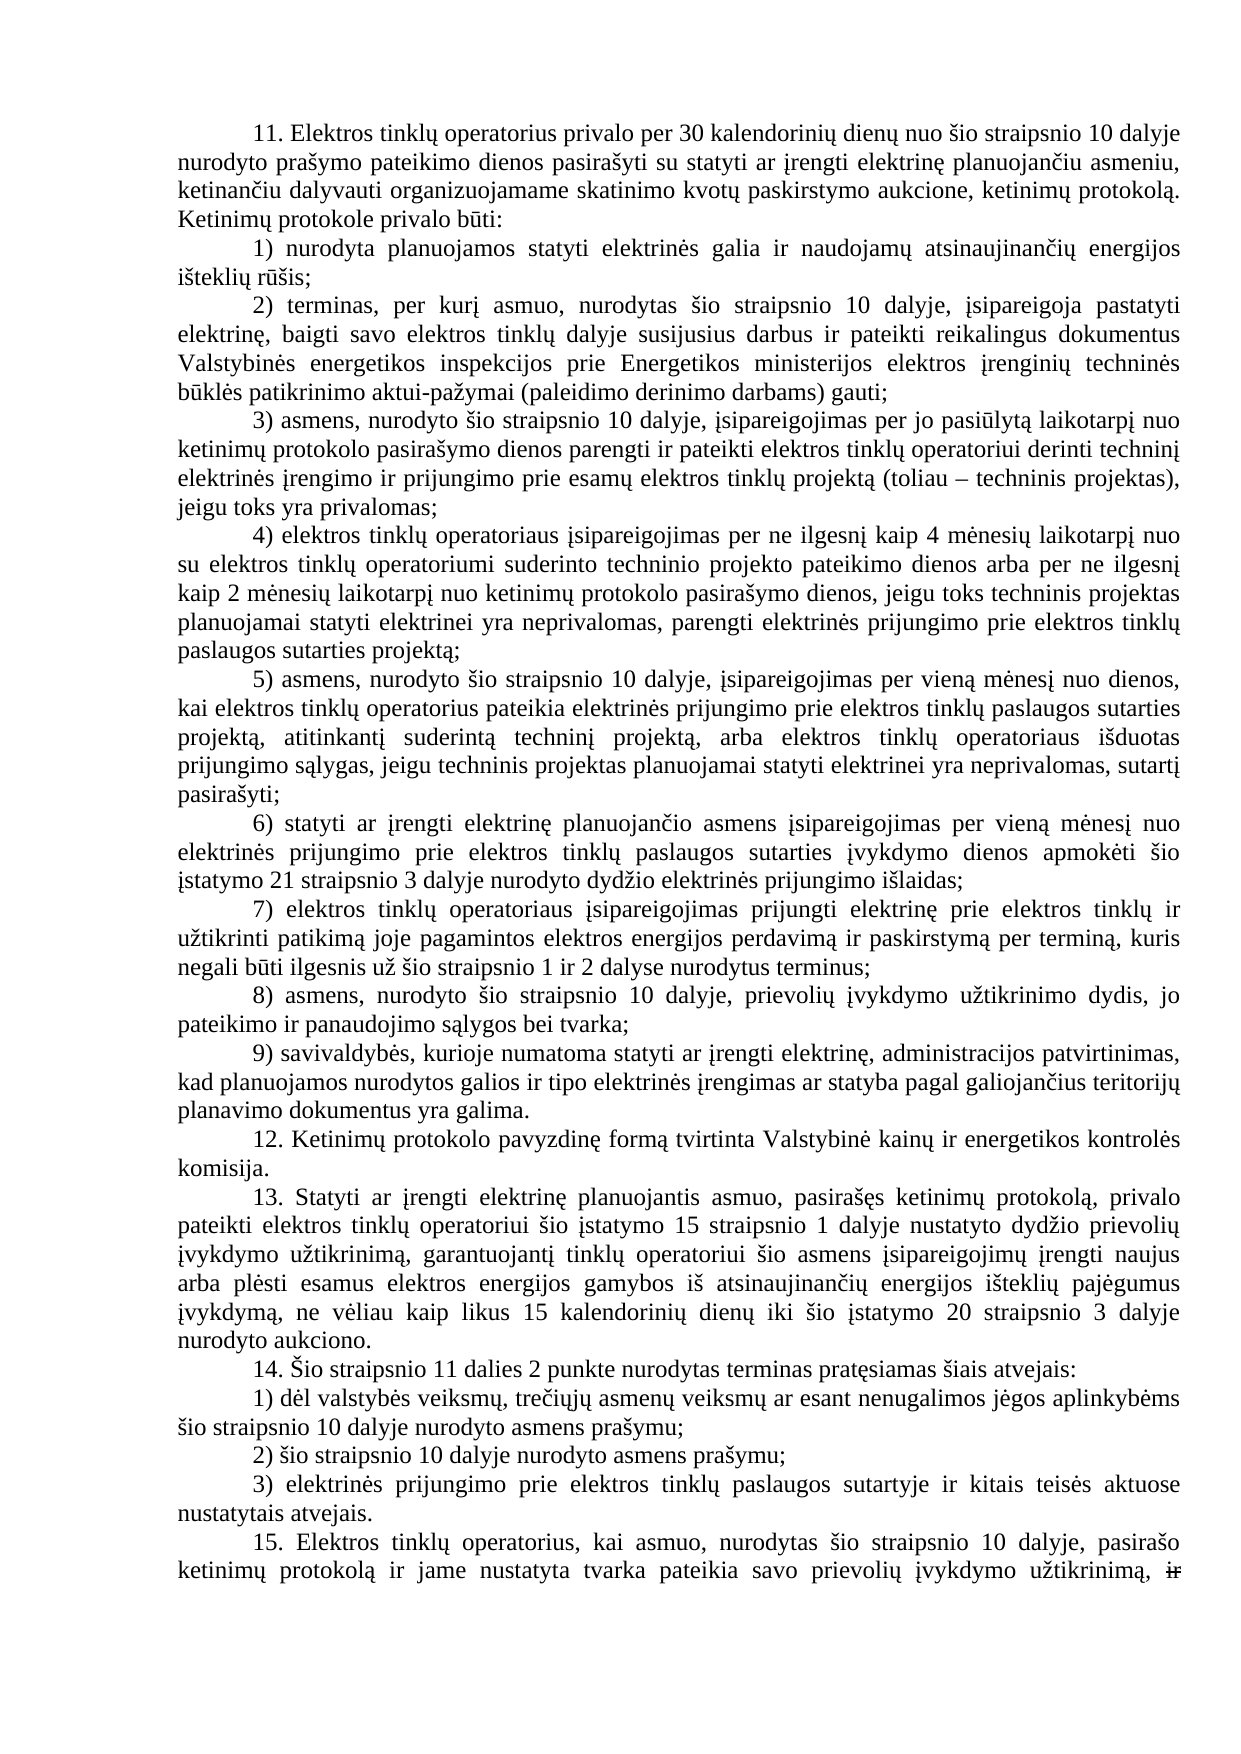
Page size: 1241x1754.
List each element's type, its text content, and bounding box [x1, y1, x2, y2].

text 9) savivaldybės, kurioje numatoma statyti ar įrengti elektrinę, administracijos patvirtinimas, kad planuojamos nurodytos galios ir tipo elektrinės įrengimas ar statyba pagal galiojančius teritorijų planavimo dokumentus yra galima. [177, 1038, 1181, 1124]
text 7) elektros tinklų operatoriaus įsipareigojimas prijungti elektrinę prie elektros tinklų ir užtikrinti patikimą joje pagamintos elektros energijos perdavimą ir paskirstymą per terminą, kuris negali būti ilgesnis už šio straipsnio 1 ir 2 dalyse nurodytus terminus; [177, 894, 1181, 981]
text 1) nurodyta planuojamos statyti elektrinės galia ir naudojamų atsinaujinančių energijos išteklių rūšis; [177, 233, 1181, 291]
text 5) asmens, nurodyto šio straipsnio 10 dalyje, įsipareigojimas per vieną mėnesį nuo dienos, kai elektros tinklų operatorius pateikia elektrinės prijungimo prie elektros tinklų paslaugos sutarties projektą, atitinkantį suderintą techninį projektą, arba elektros tinklų operatoriaus išduotas prijungimo sąlygas, jeigu techninis projektas planuojamai statyti elektrinei yra neprivalomas, sutartį pasirašyti; [177, 664, 1181, 808]
text 13. Statyti ar įrengti elektrinę planuojantis asmuo, pasirašęs ketinimų protokolą, privalo pateikti elektros tinklų operatoriui šio įstatymo 15 straipsnio 1 dalyje nustatyto dydžio prievolių įvykdymo užtikrinimą, garantuojantį tinklų operatoriui šio asmens įsipareigojimų įrengti naujus arba plėsti esamus elektros energijos gamybos iš atsinaujinančių energijos išteklių pajėgumus įvykdymą, ne vėliau kaip likus 15 kalendorinių dienų iki šio įstatymo 20 straipsnio 3 dalyje nurodyto aukciono. [177, 1182, 1181, 1354]
text 11. Elektros tinklų operatorius privalo per 30 kalendorinių dienų nuo šio straipsnio 10 dalyje nurodyto prašymo pateikimo dienos pasirašyti su statyti ar įrengti elektrinę planuojančiu asmeniu, ketinančiu dalyvauti organizuojamame skatinimo kvotų paskirstymo aukcione, ketinimų protokolą. Ketinimų protokole privalo būti: [177, 118, 1181, 233]
text 1) dėl valstybės veiksmų, trečiųjų asmenų veiksmų ar esant nenugalimos jėgos aplinkybėms šio straipsnio 10 dalyje nurodyto asmens prašymu; [177, 1383, 1181, 1441]
text 8) asmens, nurodyto šio straipsnio 10 dalyje, prievolių įvykdymo užtikrinimo dydis, jo pateikimo ir panaudojimo sąlygos bei tvarka; [177, 981, 1181, 1038]
text 3) asmens, nurodyto šio straipsnio 10 dalyje, įsipareigojimas per jo pasiūlytą laikotarpį nuo ketinimų protokolo pasirašymo dienos parengti ir pateikti elektros tinklų operatoriui derinti techninį elektrinės įrengimo ir prijungimo prie esamų elektros tinklų projektą (toliau – techninis projektas), jeigu toks yra privalomas; [177, 406, 1181, 521]
text 6) statyti ar įrengti elektrinę planuojančio asmens įsipareigojimas per vieną mėnesį nuo elektrinės prijungimo prie elektros tinklų paslaugos sutarties įvykdymo dienos apmokėti šio įstatymo 21 straipsnio 3 dalyje nurodyto dydžio elektrinės prijungimo išlaidas; [177, 808, 1181, 894]
text 12. Ketinimų protokolo pavyzdinę formą tvirtinta Valstybinė kainų ir energetikos kontrolės komisija. [177, 1124, 1181, 1182]
text 3) elektrinės prijungimo prie elektros tinklų paslaugos sutartyje ir kitais teisės aktuose nustatytais atvejais. [177, 1469, 1181, 1527]
text 4) elektros tinklų operatoriaus įsipareigojimas per ne ilgesnį kaip 4 mėnesių laikotarpį nuo su elektros tinklų operatoriumi suderinto techninio projekto pateikimo dienos arba per ne ilgesnį kaip 2 mėnesių laikotarpį nuo ketinimų protokolo pasirašymo dienos, jeigu toks techninis projektas planuojamai statyti elektrinei yra neprivalomas, parengti elektrinės prijungimo prie elektros tinklų paslaugos sutarties projektą; [177, 521, 1181, 664]
text 15. Elektros tinklų operatorius, kai asmuo, nurodytas šio straipsnio 10 dalyje, pasirašo ketinimų protokolą ir jame nustatyta tvarka pateikia savo prievolių įvykdymo užtikrinimą, ir [177, 1527, 1181, 1584]
text 14. Šio straipsnio 11 dalies 2 punkte nurodytas terminas pratęsiamas šiais atvejais: [177, 1354, 1181, 1383]
text 2) šio straipsnio 10 dalyje nurodyto asmens prašymu; [177, 1441, 1181, 1469]
text 2) terminas, per kurį asmuo, nurodytas šio straipsnio 10 dalyje, įsipareigoja pastatyti elektrinę, baigti savo elektros tinklų dalyje susijusius darbus ir pateikti reikalingus dokumentus Valstybinės energetikos inspekcijos prie Energetikos ministerijos elektros įrenginių techninės būklės patikrinimo aktui-pažymai (paleidimo derinimo darbams) gauti; [177, 291, 1181, 406]
